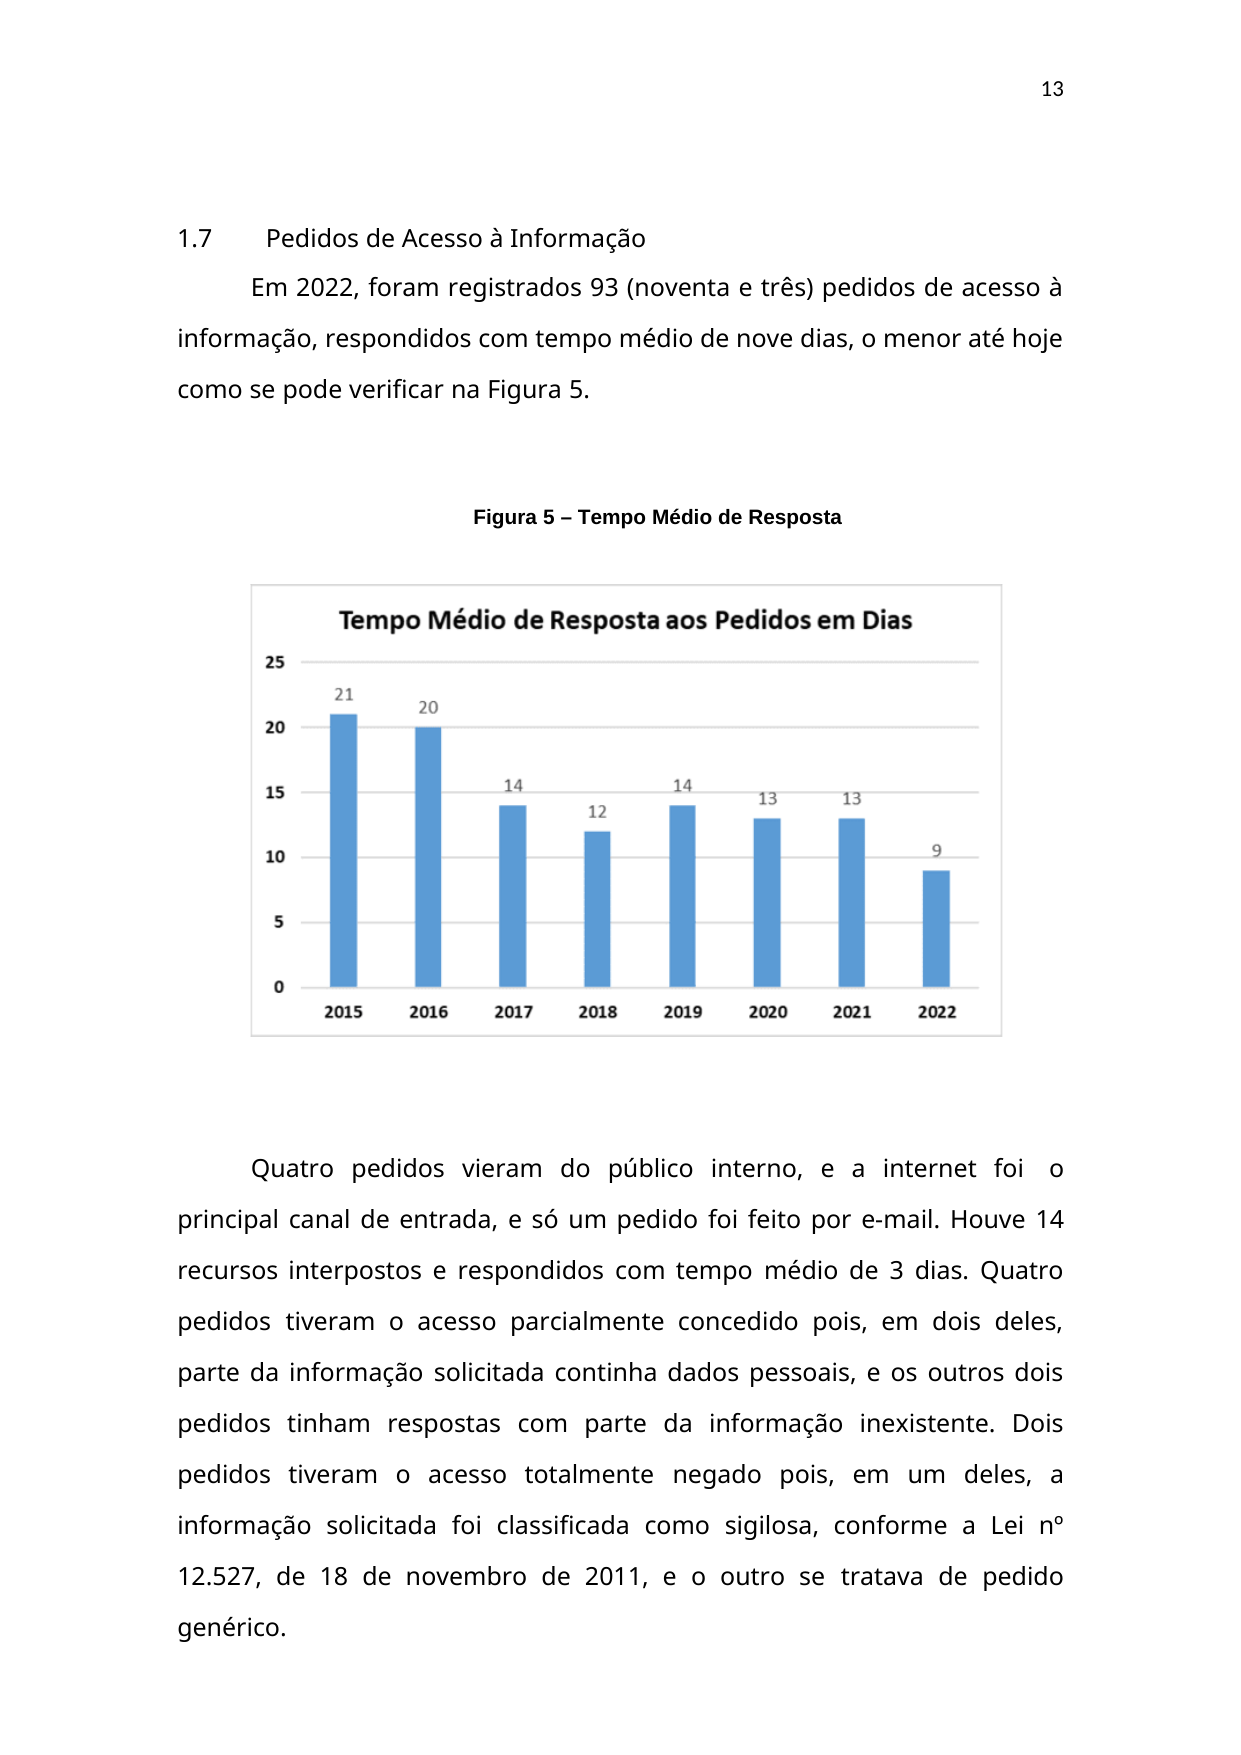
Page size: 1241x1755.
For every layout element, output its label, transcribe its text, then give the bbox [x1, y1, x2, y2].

text Quatro pedidos vieram do público interno, e a internet foi o principal canal de entrada, e só um pedido foi feito por e-mail. Houve 14 recursos interpostos e respondidos com tempo médio de 3 dias. Quatro pedidos tiveram o acesso parcialmente concedido pois, em dois deles, parte da informação solicitada continha dados pessoais, e os outros dois pedidos tinham respostas com parte da informação inexistente. Dois pedidos tiveram o acesso totalmente negado pois, em um deles, a informação solicitada foi classificada como sigilosa, conforme a Lei nº 12.527, de 18 de novembro de 2011, e o outro se tratava de pedido genérico. [177, 1150, 1064, 1644]
list Pedidos de Acesso à Informação [177, 220, 1134, 254]
text Figura 5 – Tempo Médio de Resposta [473, 504, 1134, 528]
text Em 2022, foram registrados 93 (noventa e três) pedidos de acesso à informação, respondidos com tempo médio de nove dias, o menor até hoje como se pode verificar na Figura 5. [177, 270, 1064, 406]
